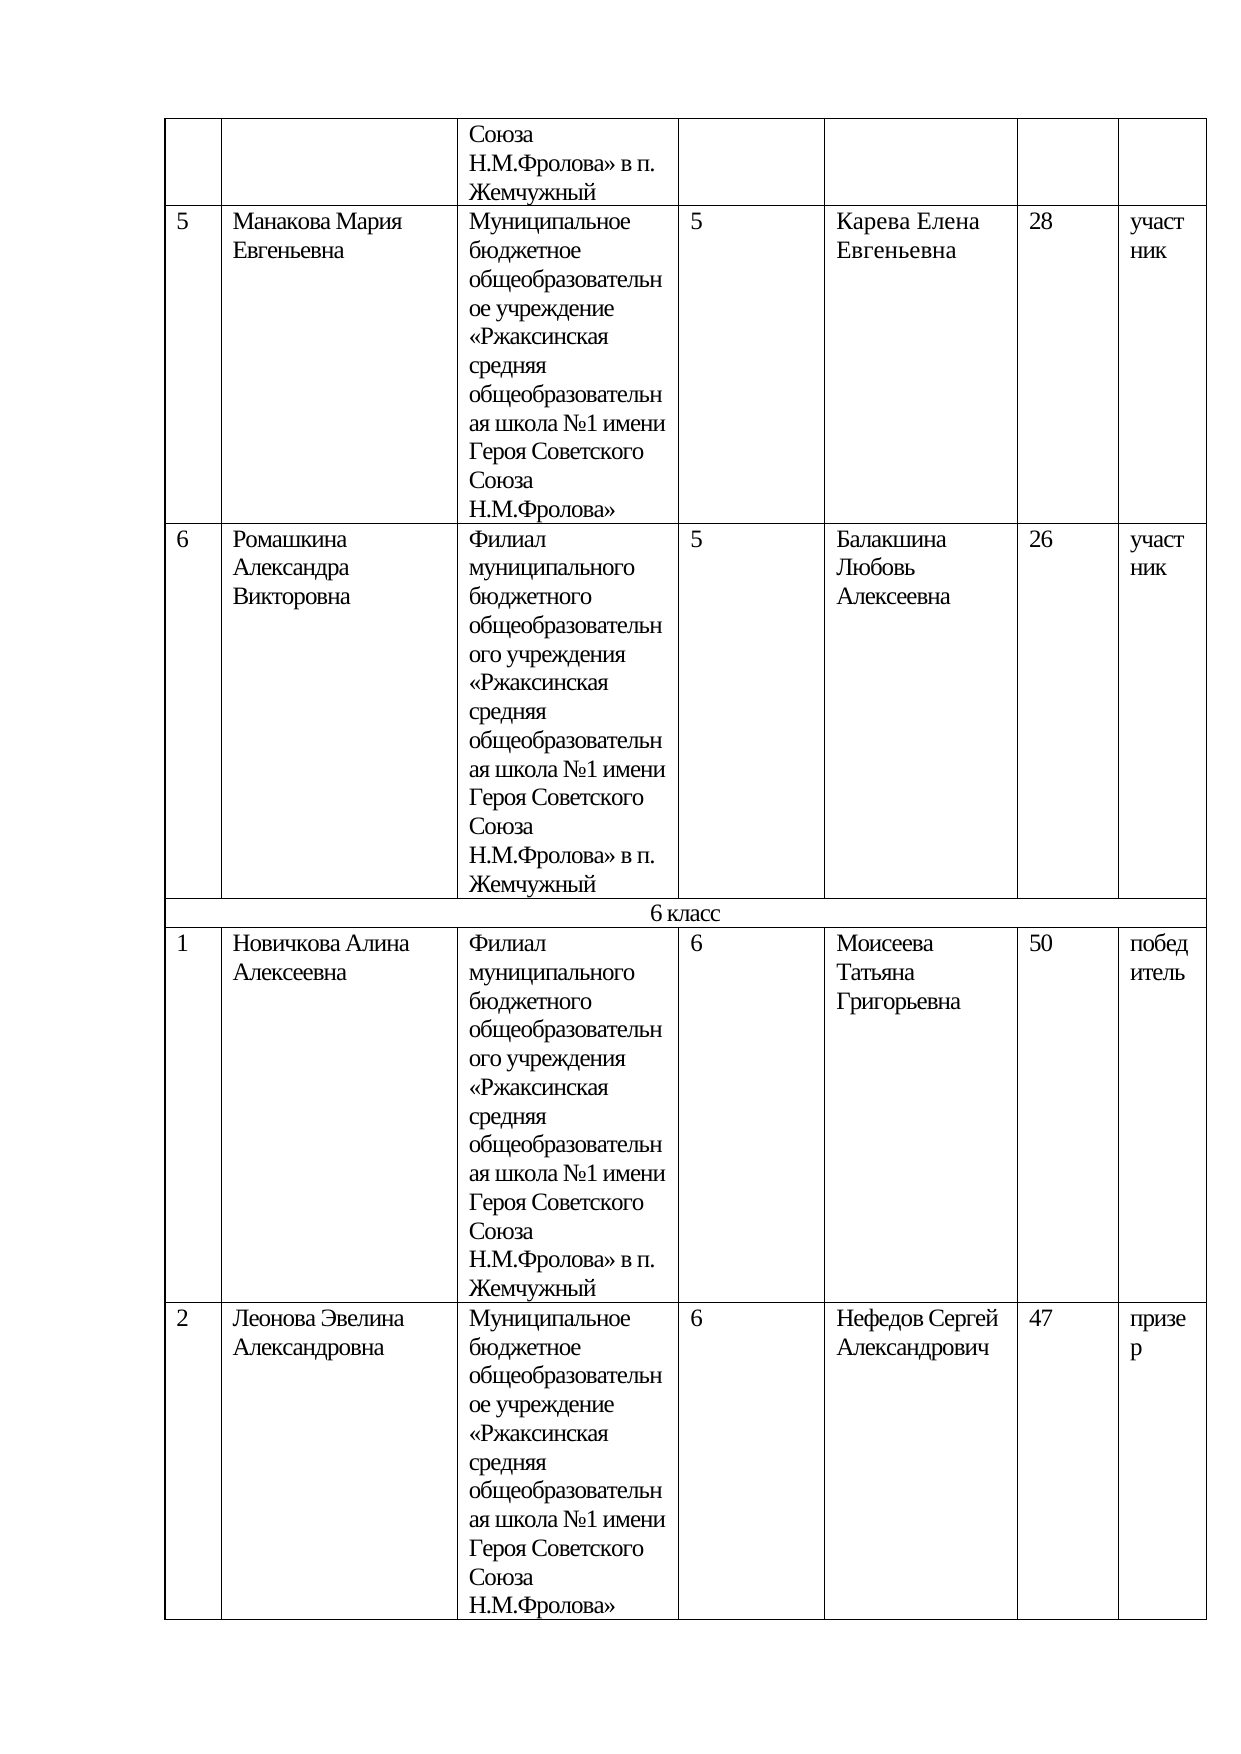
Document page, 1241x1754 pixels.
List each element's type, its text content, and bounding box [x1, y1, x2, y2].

table_cell Муниципальное бюджетное общеобразовательное учреждение «Ржаксинская средняя общеобразовательная школа №1 имени Героя Советского Союза Н.М.Фролова» [458, 1303, 678, 1619]
table_cell [679, 119, 824, 205]
table_cell [1119, 119, 1206, 205]
table_cell Балакшина Любовь Алексеевна [825, 524, 1017, 897]
table_cell Союза Н.М.Фролова» в п. Жемчужный [458, 119, 678, 205]
table_cell участник [1119, 524, 1206, 897]
table_cell 5 [166, 206, 221, 523]
table_cell [1018, 119, 1118, 205]
table_cell победитель [1119, 928, 1206, 1302]
table_cell призер [1119, 1303, 1206, 1619]
table_cell 6 [679, 928, 824, 1302]
table_cell [166, 119, 221, 205]
table_cell Муниципальное бюджетное общеобразовательное учреждение «Ржаксинская средняя общеобразовательная школа №1 имени Героя Советского Союза Н.М.Фролова» [458, 206, 678, 523]
table_cell 1 [166, 928, 221, 1302]
table_cell 2 [166, 1303, 221, 1619]
table_cell 26 [1018, 524, 1118, 897]
table_cell Леонова Эвелина Александровна [222, 1303, 457, 1619]
table_cell 6 [166, 524, 221, 897]
table_cell [825, 119, 1017, 205]
table_cell Ромашкина Александра Викторовна [222, 524, 457, 897]
table_cell Карева Елена Евгеньевна [825, 206, 1017, 523]
table_cell 28 [1018, 206, 1118, 523]
table_cell Моисеева Татьяна Григорьевна [825, 928, 1017, 1302]
table_cell Манакова Мария Евгеньевна [222, 206, 457, 523]
table_cell 47 [1018, 1303, 1118, 1619]
table_cell Филиал муниципального бюджетного общеобразовательного учреждения «Ржаксинская средняя общеобразовательная школа №1 имени Героя Советского Союза Н.М.Фролова» в п. Жемчужный [458, 928, 678, 1302]
table_cell 6 класс [166, 899, 1206, 927]
table_cell участник [1119, 206, 1206, 523]
table_cell 50 [1018, 928, 1118, 1302]
table_cell 6 [679, 1303, 824, 1619]
table_cell Филиал муниципального бюджетного общеобразовательного учреждения «Ржаксинская средняя общеобразовательная школа №1 имени Героя Советского Союза Н.М.Фролова» в п. Жемчужный [458, 524, 678, 897]
table_cell 5 [679, 206, 824, 523]
table_cell 5 [679, 524, 824, 897]
table_cell Нефедов Сергей Александрович [825, 1303, 1017, 1619]
table_cell [222, 119, 457, 205]
table_cell Новичкова Алина Алексеевна [222, 928, 457, 1302]
